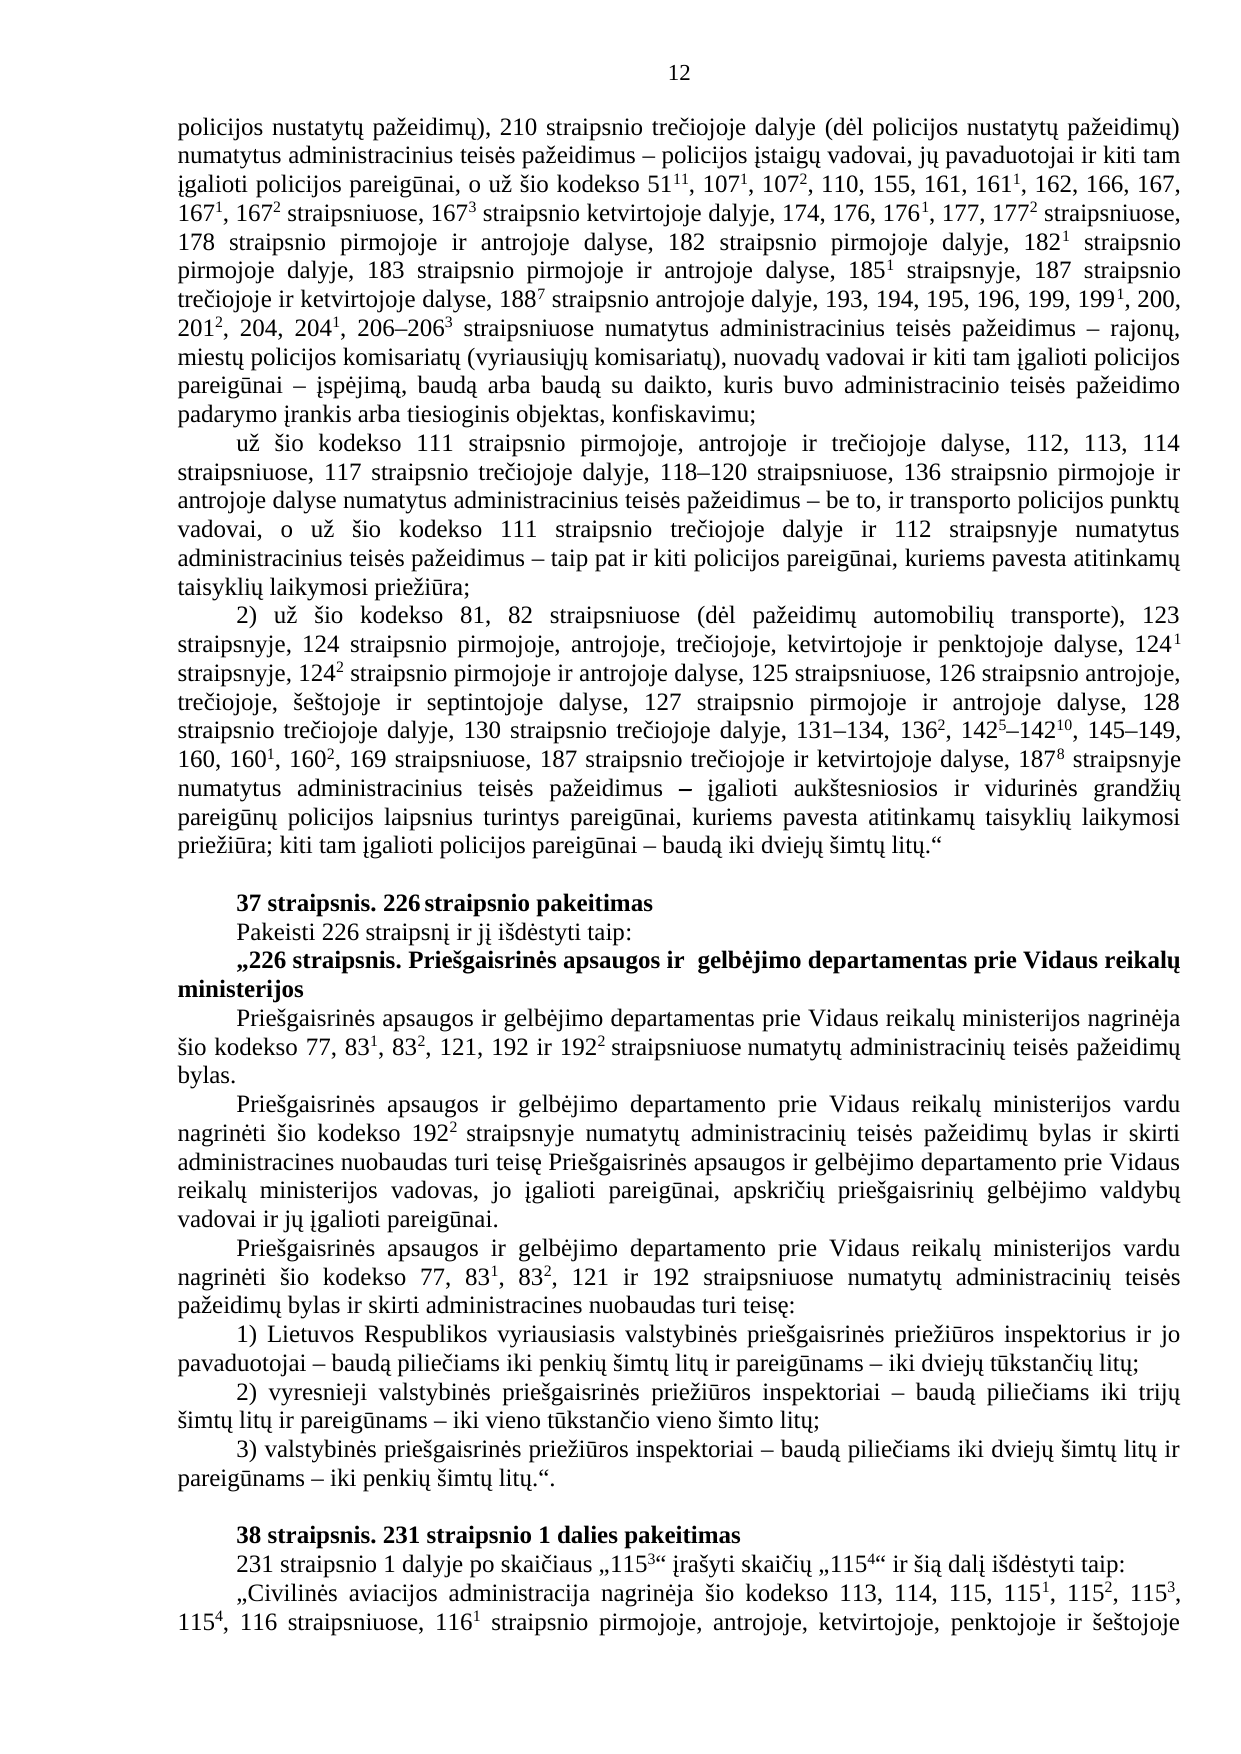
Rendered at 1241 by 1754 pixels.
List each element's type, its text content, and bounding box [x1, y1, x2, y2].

text už šio kodekso 111 straipsnio pirmojoje, antrojoje ir trečiojoje dalyse, 112, 113, 114 straipsniuose, 117 straipsnio trečiojoje dalyje, 118–120 straipsniuose, 136 straipsnio pirmojoje ir antrojoje dalyse numatytus administracinius teisės pažeidimus – be to, ir transporto policijos punktų vadovai, o už šio kodekso 111 straipsnio trečiojoje dalyje ir 112 straipsnyje numatytus administracinius teisės pažeidimus – taip pat ir kiti policijos pareigūnai, kuriems pavesta atitinkamų taisyklių laikymosi priežiūra; [177, 428, 1181, 601]
text 1) Lietuvos Respublikos vyriausiasis valstybinės priešgaisrinės priežiūros inspektorius ir jo pavaduotojai – baudą piliečiams iki penkių šimtų litų ir pareigūnams – iki dviejų tūkstančių litų; [177, 1319, 1181, 1377]
text Priešgaisrinės apsaugos ir gelbėjimo departamento prie Vidaus reikalų ministerijos vardu nagrinėti šio kodekso 1922 straipsnyje numatytų administracinių teisės pažeidimų bylas ir skirti administracines nuobaudas turi teisę Priešgaisrinės apsaugos ir gelbėjimo departamento prie Vidaus reikalų ministerijos vadovas, jo įgalioti pareigūnai, apskričių priešgaisrinių gelbėjimo valdybų vadovai ir jų įgalioti pareigūnai. [177, 1089, 1181, 1233]
text „226 straipsnis. Priešgaisrinės apsaugos ir gelbėjimo departamentas prie Vidaus reikalų ministerijos [177, 946, 1181, 1003]
text 37 straipsnis. 226 straipsnio pakeitimas [177, 888, 1181, 917]
text 38 straipsnis. 231 straipsnio 1 dalies pakeitimas [177, 1521, 1181, 1549]
text 2) už šio kodekso 81, 82 straipsniuose (dėl pažeidimų automobilių transporte), 123 straipsnyje, 124 straipsnio pirmojoje, antrojoje, trečiojoje, ketvirtojoje ir penktojoje dalyse, 1241 straipsnyje, 1242 straipsnio pirmojoje ir antrojoje dalyse, 125 straipsniuose, 126 straipsnio antrojoje, trečiojoje, šeštojoje ir septintojoje dalyse, 127 straipsnio pirmojoje ir antrojoje dalyse, 128 straipsnio trečiojoje dalyje, 130 straipsnio trečiojoje dalyje, 131–134, 1362, 1425–14210, 145–149, 160, 1601, 1602, 169 straipsniuose, 187 straipsnio trečiojoje ir ketvirtojoje dalyse, 1878 straipsnyje numatytus administracinius teisės pažeidimus – įgalioti aukštesniosios ir vidurinės grandžių pareigūnų policijos laipsnius turintys pareigūnai, kuriems pavesta atitinkamų taisyklių laikymosi priežiūra; kiti tam įgalioti policijos pareigūnai – baudą iki dviejų šimtų litų.“ [177, 601, 1181, 859]
text Pakeisti 226 straipsnį ir jį išdėstyti taip: [177, 917, 1181, 946]
text „Civilinės aviacijos administracija nagrinėja šio kodekso 113, 114, 115, 1151, 1152, 1153, 1154, 116 straipsniuose, 1161 straipsnio pirmojoje, antrojoje, ketvirtojoje, penktojoje ir šeštojoje [177, 1578, 1181, 1636]
text 3) valstybinės priešgaisrinės priežiūros inspektoriai – baudą piliečiams iki dviejų šimtų litų ir pareigūnams – iki penkių šimtų litų.“. [177, 1434, 1181, 1492]
text Priešgaisrinės apsaugos ir gelbėjimo departamento prie Vidaus reikalų ministerijos vardu nagrinėti šio kodekso 77, 831, 832, 121 ir 192 straipsniuose numatytų administracinių teisės pažeidimų bylas ir skirti administracines nuobaudas turi teisę: [177, 1233, 1181, 1319]
text 2) vyresnieji valstybinės priešgaisrinės priežiūros inspektoriai – baudą piliečiams iki trijų šimtų litų ir pareigūnams – iki vieno tūkstančio vieno šimto litų; [177, 1377, 1181, 1434]
text 231 straipsnio 1 dalyje po skaičiaus „1153“ įrašyti skaičių „1154“ ir šią dalį išdėstyti taip: [177, 1549, 1181, 1578]
text Priešgaisrinės apsaugos ir gelbėjimo departamentas prie Vidaus reikalų ministerijos nagrinėja šio kodekso 77, 831, 832, 121, 192 ir 1922 straipsniuose numatytų administracinių teisės pažeidimų bylas. [177, 1003, 1181, 1089]
text policijos nustatytų pažeidimų), 210 straipsnio trečiojoje dalyje (dėl policijos nustatytų pažeidimų) numatytus administracinius teisės pažeidimus – policijos įstaigų vadovai, jų pavaduotojai ir kiti tam įgalioti policijos pareigūnai, o už šio kodekso 5111, 1071, 1072, 110, 155, 161, 1611, 162, 166, 167, 1671, 1672 straipsniuose, 1673 straipsnio ketvirtojoje dalyje, 174, 176, 1761, 177, 1772 straipsniuose, 178 straipsnio pirmojoje ir antrojoje dalyse, 182 straipsnio pirmojoje dalyje, 1821 straipsnio pirmojoje dalyje, 183 straipsnio pirmojoje ir antrojoje dalyse, 1851 straipsnyje, 187 straipsnio trečiojoje ir ketvirtojoje dalyse, 1887 straipsnio antrojoje dalyje, 193, 194, 195, 196, 199, 1991, 200, 2012, 204, 2041, 206–2063 straipsniuose numatytus administracinius teisės pažeidimus – rajonų, miestų policijos komisariatų (vyriausiųjų komisariatų), nuovadų vadovai ir kiti tam įgalioti policijos pareigūnai – įspėjimą, baudą arba baudą su daikto, kuris buvo administracinio teisės pažeidimo padarymo įrankis arba tiesioginis objektas, konfiskavimu; [177, 112, 1181, 428]
